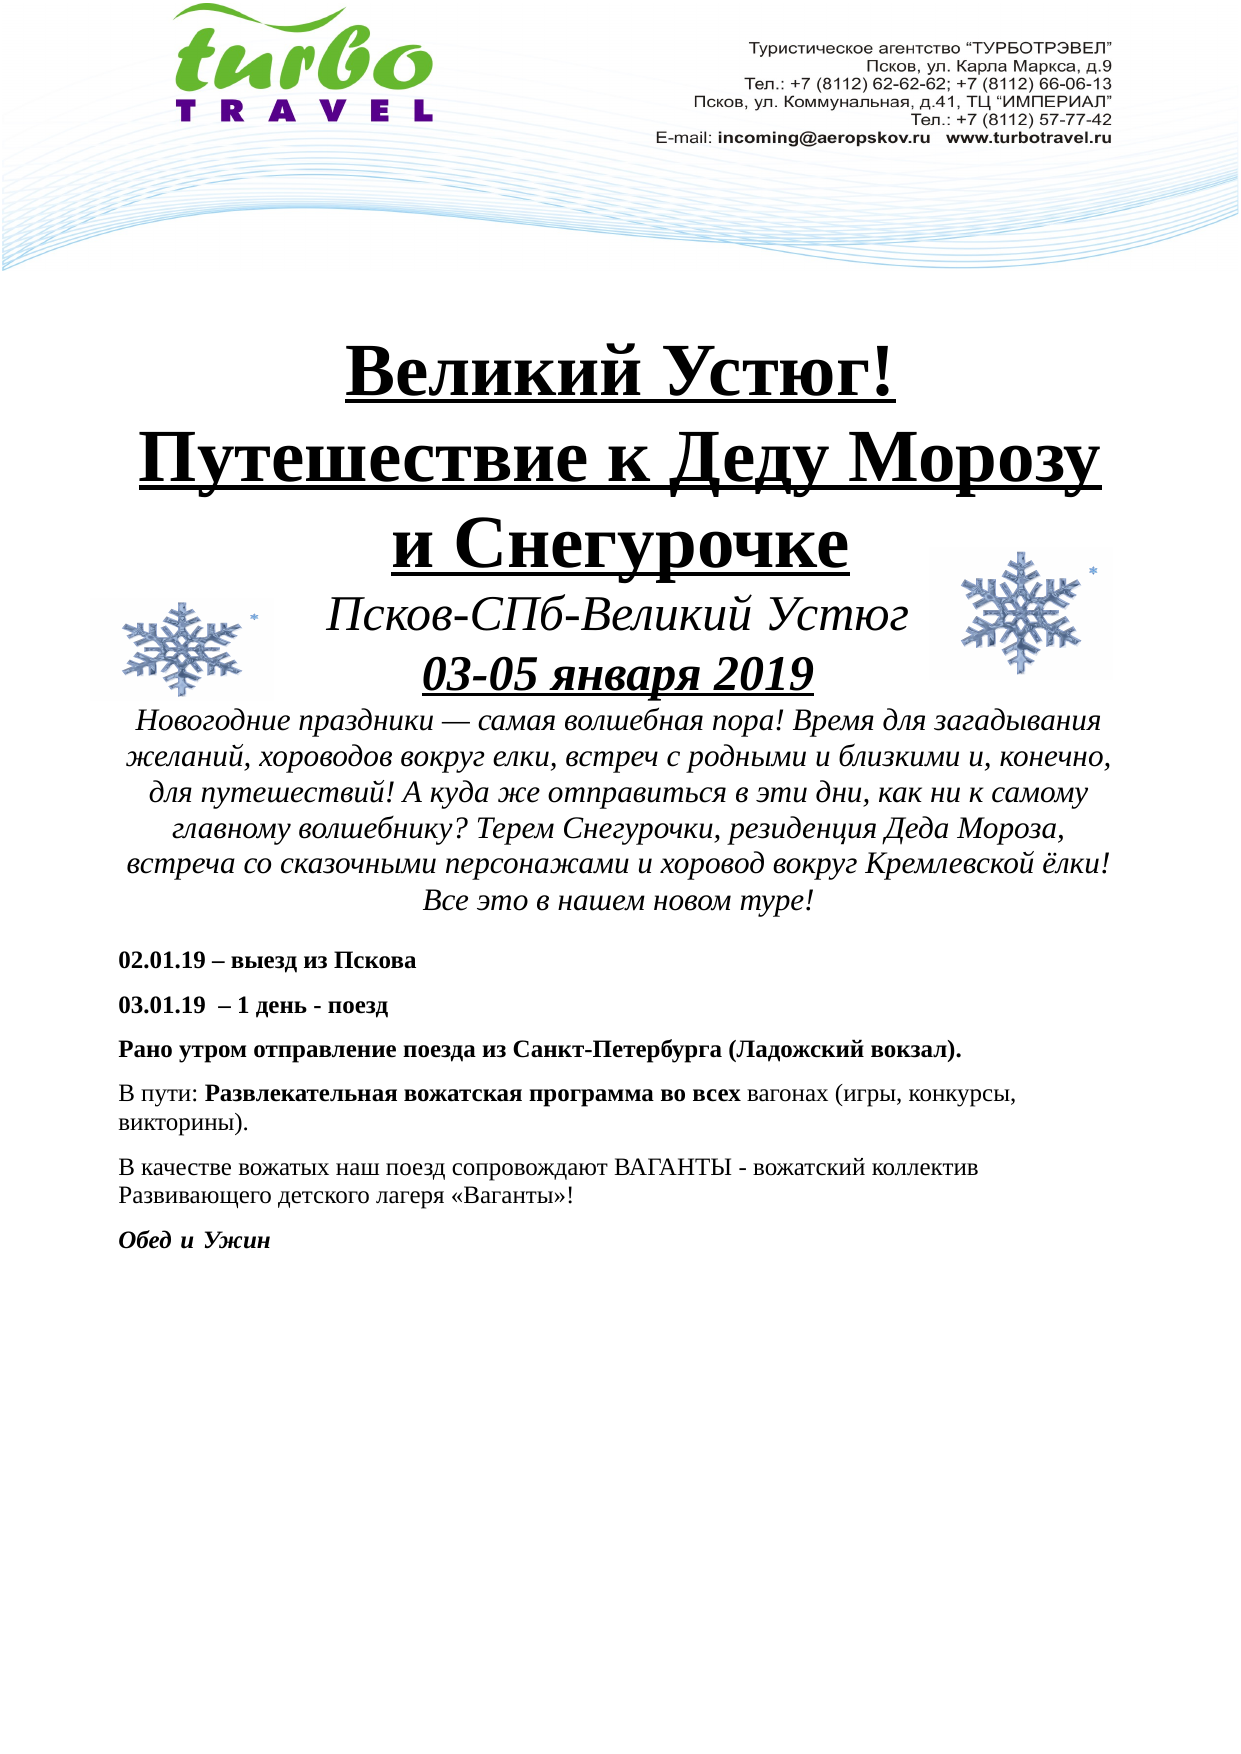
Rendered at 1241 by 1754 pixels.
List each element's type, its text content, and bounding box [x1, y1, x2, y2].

picture [929, 547, 1113, 680]
text 03-05 января 2019 [275, 641, 1122, 701]
text 02.01.19 – выезд из Пскова [118, 917, 1122, 974]
text Обед и Ужин [118, 1225, 1122, 1253]
picture [2, 3, 1239, 271]
text Псков-СПб-Великий Устюг [88, 584, 927, 702]
text Все это в нашем новом туре! [118, 881, 1122, 917]
text Рано утром отправление поезда из Санкт-Петербурга (Ладожский вокзал). [118, 1034, 1122, 1063]
text Великий Устюг! Путешествие к Деду Морозу и Снегурочке [118, 325, 1122, 681]
text Новогодние праздники — самая волшебная пора! Время для загадывания желаний, хороводов вокруг елки, встреч с родными и близкими и, конечно, для путешествий! А куда же отправиться в эти дни, как ни к самому главному волшебнику? Терем Снегурочки, резиденция Деда Мороза, встреча со сказочными персонажами и хоровод вокруг Кремлевской ёлки! [118, 701, 1122, 881]
text 03.01.19 – 1 день - поезд [118, 990, 1122, 1018]
picture [90, 598, 274, 701]
text В пути: Развлекательная вожатская программа во всех вагонах (игры, конкурсы, викторины). [118, 1078, 1122, 1136]
text В качестве вожатых наш поезд сопровождают ВАГАНТЫ - вожатский коллектив Развивающего детского лагеря «Ваганты»! [118, 1152, 1122, 1209]
